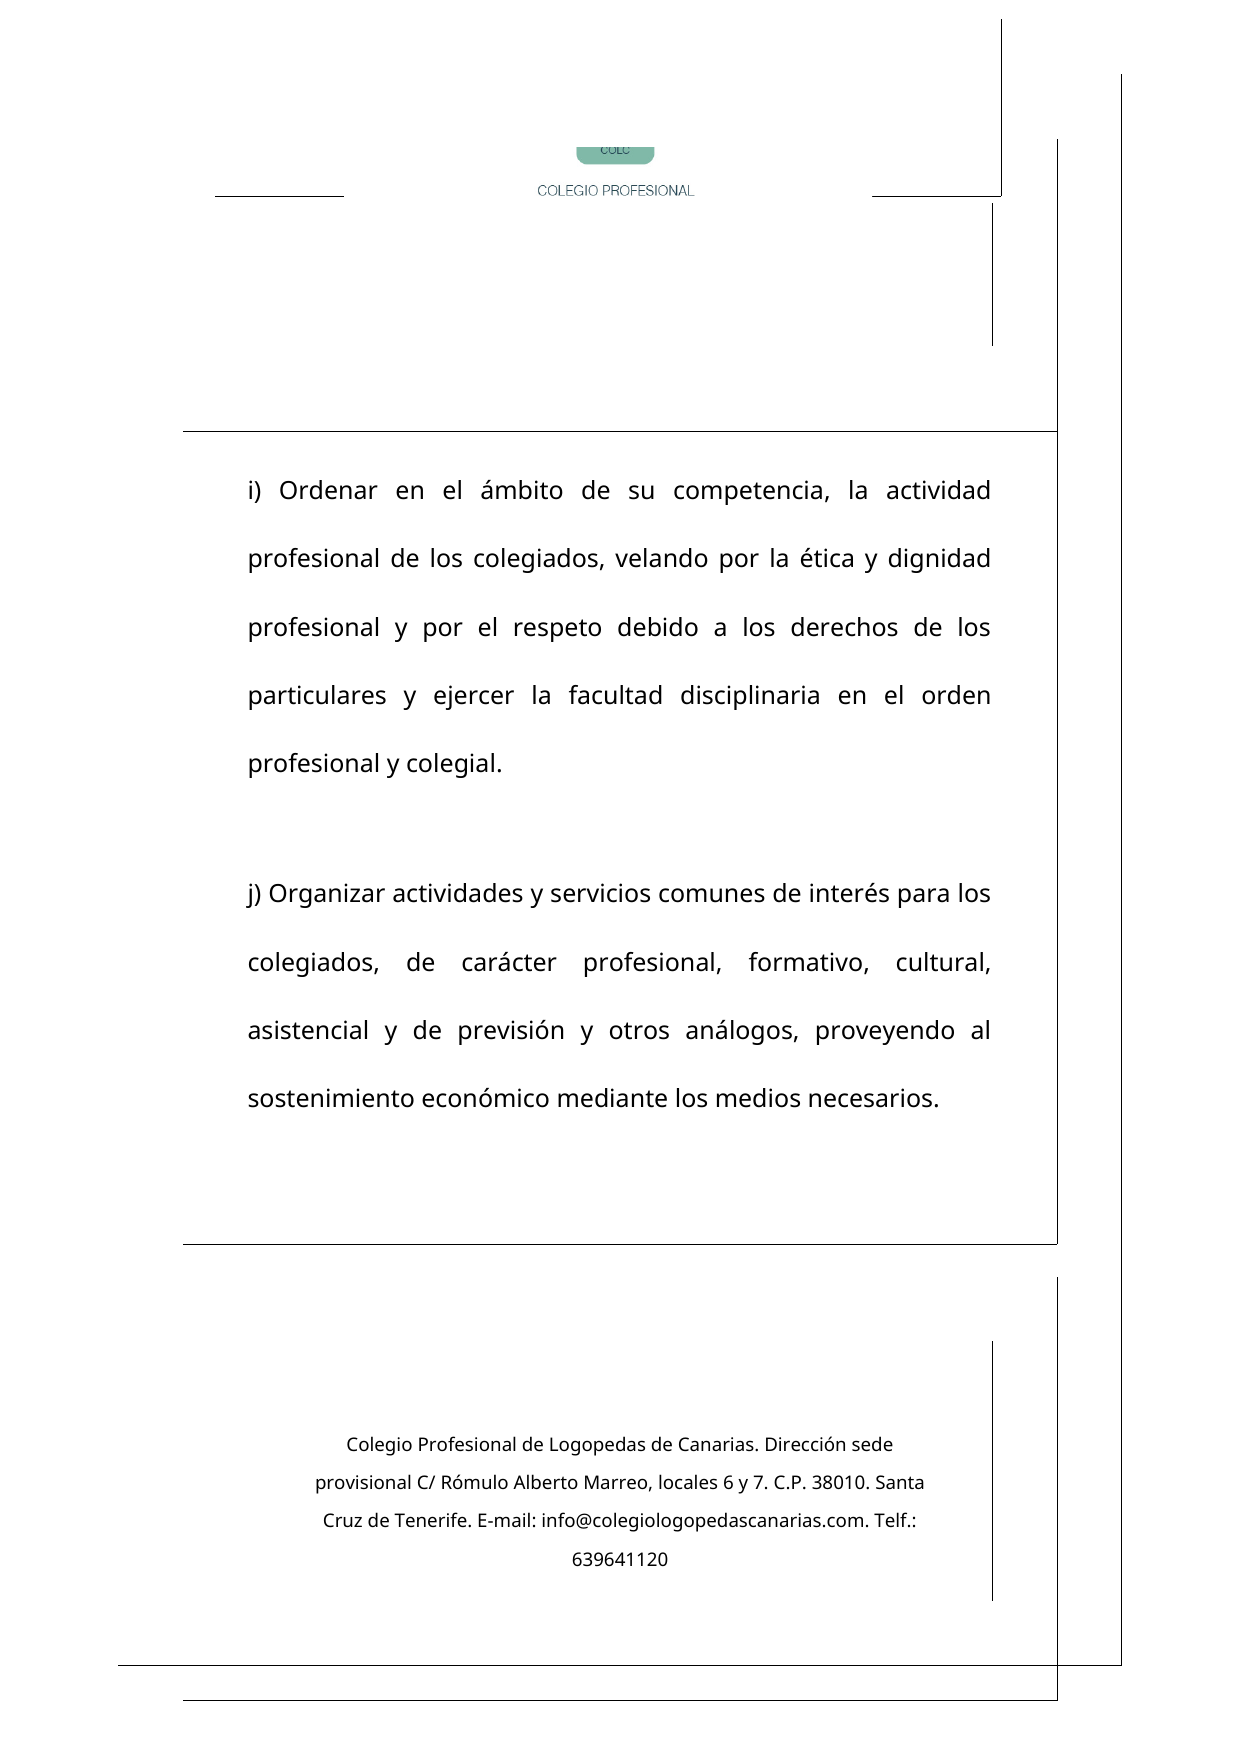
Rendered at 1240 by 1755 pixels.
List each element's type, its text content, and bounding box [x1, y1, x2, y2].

text j) Organizar actividades y servicios comunes de interés para los colegiados, de carácter profesional, formativo, cultural, asistencial y de previsión y otros análogos, proveyendo al sostenimiento económico mediante los medios necesarios. [183, 812, 1057, 1114]
text i) Ordenar en el ámbito de su competencia, la actividad profesional de los colegiados, velando por la ética y dignidad profesional y por el respeto debido a los derechos de los particulares y ejercer la facultad disciplinaria en el orden profesional y colegial. [183, 408, 1057, 779]
